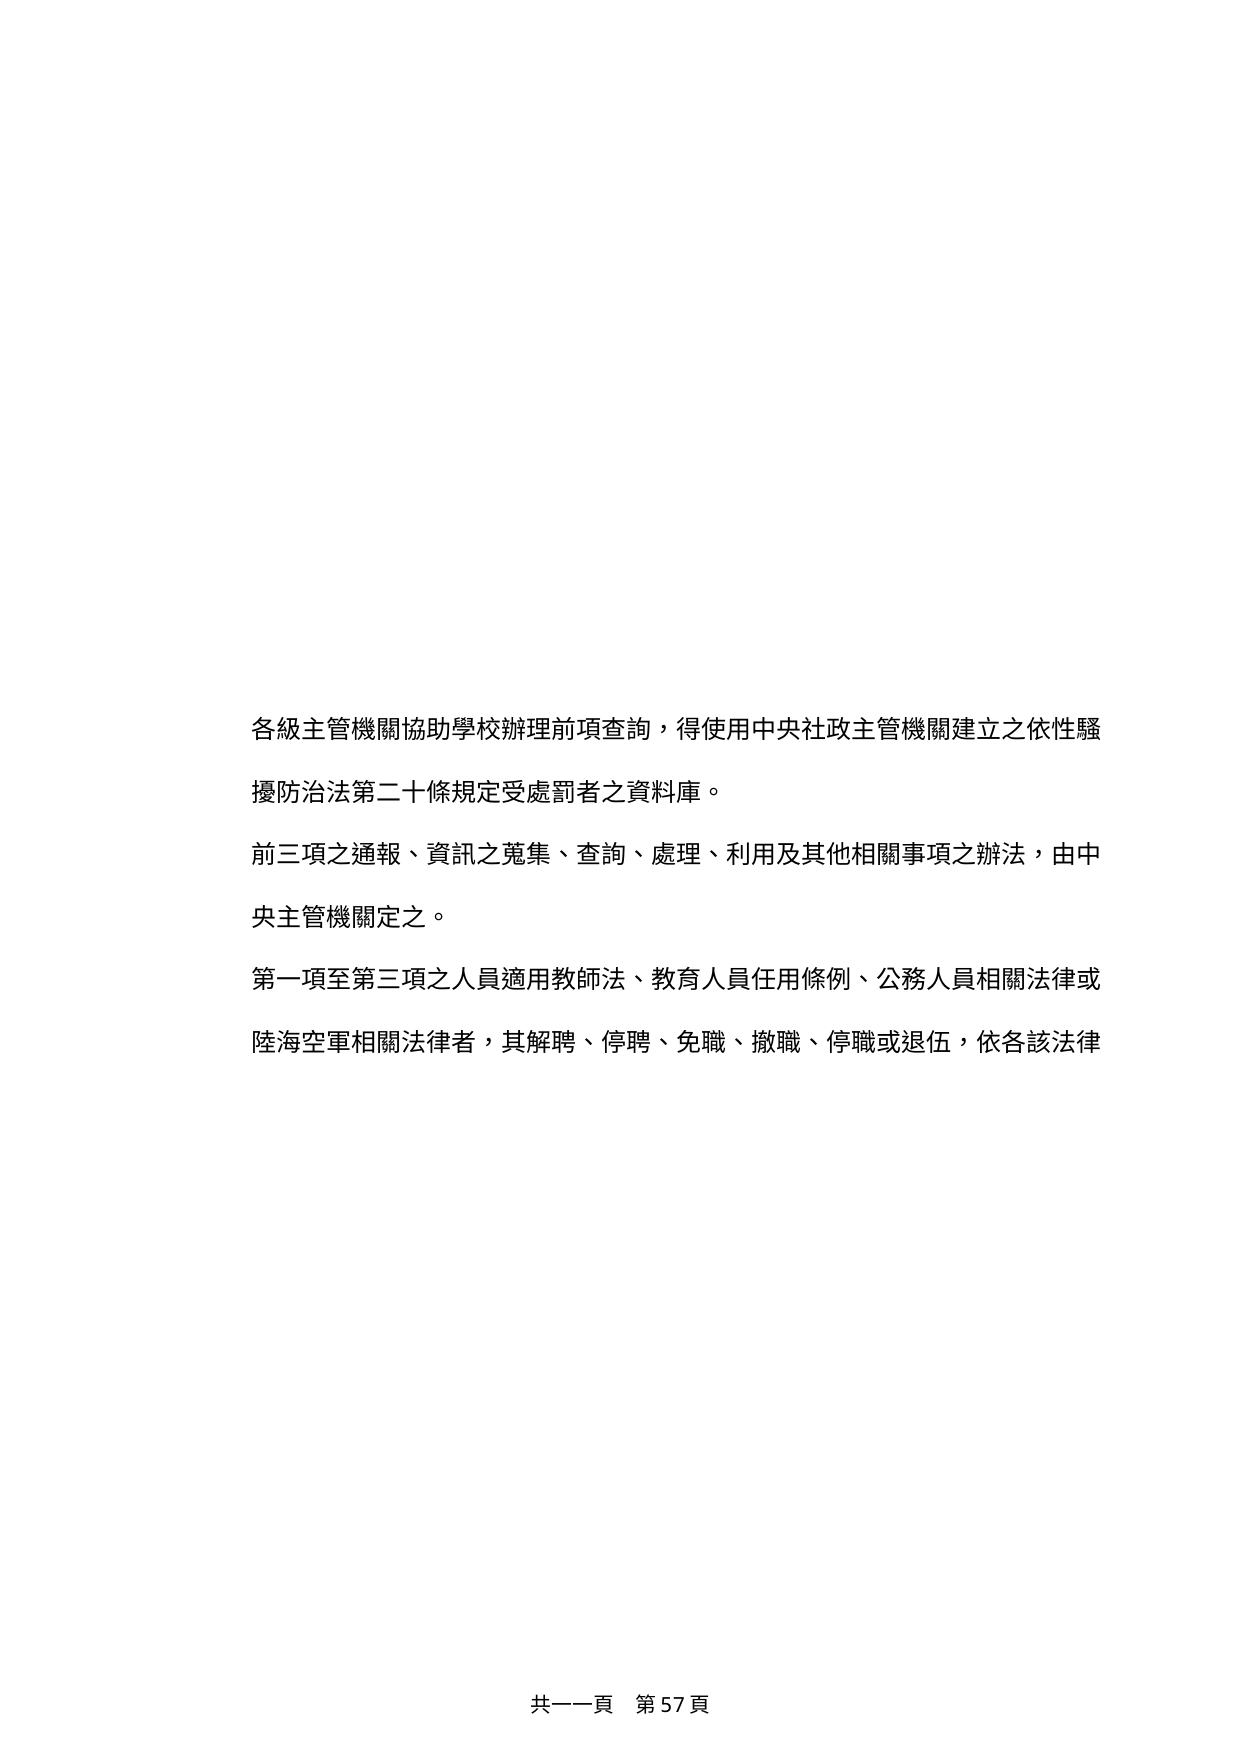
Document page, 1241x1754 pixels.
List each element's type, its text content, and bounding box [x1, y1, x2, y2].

text 各級主管機關協助學校辦理前項查詢，得使用中央社政主管機關建立之依性騷擾防治法第二十條規定受處罰者之資料庫。 [251, 686, 1122, 811]
text 第一項至第三項之人員適用教師法、教育人員任用條例、公務人員相關法律或陸海空軍相關法律者，其解聘、停聘、免職、撤職、停職或退伍，依各該法律 [251, 936, 1122, 1061]
text 前三項之通報、資訊之蒐集、查詢、處理、利用及其他相關事項之辦法，由中央主管機關定之。 [251, 811, 1122, 936]
